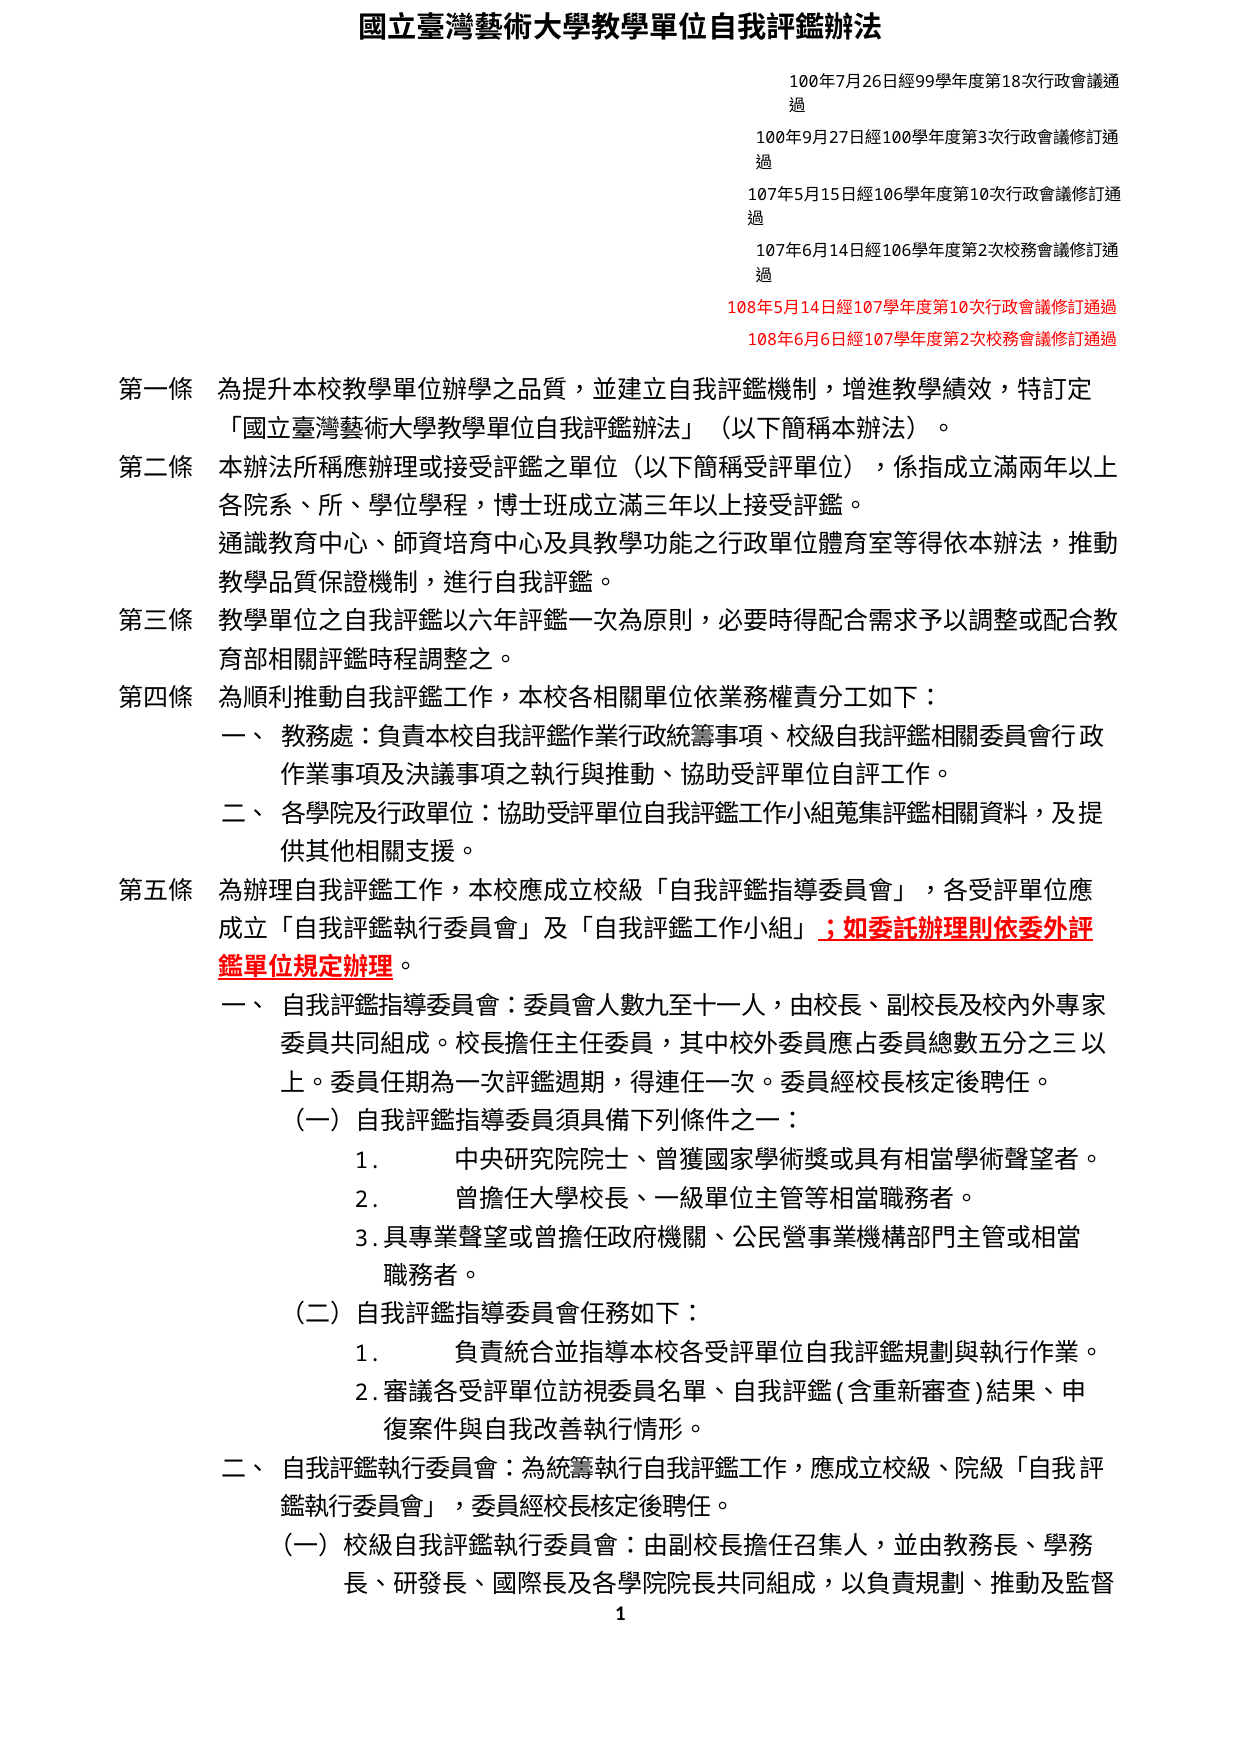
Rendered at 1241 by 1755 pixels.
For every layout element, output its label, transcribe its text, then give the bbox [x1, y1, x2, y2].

text 第四條 為順利推動自我評鑑工作，本校各相關單位依業務權責分工如下： [118, 678, 1134, 714]
list 負責統合並指導本校各受評單位自我評鑑規劃與執行作業。 [354, 1333, 1134, 1369]
list 曾擔任大學校長、一級單位主管等相當職務者。 [354, 1178, 1134, 1214]
text 二、 自我評鑑執行委員會：為統籌執行自我評鑑工作，應成立校級、院級「自我評鑑執行委員會」，委員經校長核定後聘任。 [221, 1448, 1104, 1523]
text 107年5月15日經106學年度第10次行政會議修訂通過 [747, 181, 1134, 229]
text 一、 教務處：負責本校自我評鑑作業行政統籌事項、校級自我評鑑相關委員會行政作業事項及決議事項之執行與推動、協助受評單位自評工作。 [221, 716, 1104, 791]
text 100年7月26日經99學年度第18次行政會議通過 [789, 68, 1134, 117]
text 第三條 教學單位之自我評鑑以六年評鑑一次為原則，必要時得配合需求予以調整或配合教育部相關評鑑時程調整之。 [118, 601, 1119, 675]
text 108年6月6日經107學年度第2次校務會議修訂通過 [92, 326, 1117, 350]
text 國立臺灣藝術大學教學單位自我評鑑辦法 [106, 0, 1134, 46]
text （一）自我評鑑指導委員須具備下列條件之一： [281, 1101, 1134, 1137]
text 107年6月14日經106學年度第2次校務會議修訂通過 [755, 237, 1134, 286]
list 中央研究院院士、曾獲國家學術獎或具有相當學術聲望者。 [354, 1139, 1134, 1176]
text （二）自我評鑑指導委員會任務如下： [281, 1294, 1134, 1330]
text 通識教育中心、師資培育中心及具教學功能之行政單位體育室等得依本辦法，推動教學品質保證機制，進行自我評鑑。 [218, 524, 1119, 598]
text 第五條 為辦理自我評鑑工作，本校應成立校級「自我評鑑指導委員會」，各受評單位應成立「自我評鑑執行委員會」及「自我評鑑工作小組」；如委託辦理則依委外評鑑單位規定辦理。 [118, 870, 1106, 983]
text 108年5月14日經107學年度第10次行政會議修訂通過 [92, 294, 1117, 318]
text 二、 各學院及行政單位：協助受評單位自我評鑑工作小組蒐集評鑑相關資料，及提供其他相關支援。 [221, 793, 1104, 868]
text 100年9月27日經100學年度第3次行政會議修訂通過 [755, 124, 1134, 173]
list 具專業聲望或曾擔任政府機關、公民營事業機構部門主管或相當職務者。 [354, 1217, 1105, 1292]
text （一）校級自我評鑑執行委員會：由副校長擔任召集人，並由教務長、學務長、研發長、國際長及各學院院長共同組成，以負責規劃、推動及監督 [268, 1525, 1119, 1600]
text 一、 自我評鑑指導委員會：委員會人數九至十一人，由校長、副校長及校內外專家委員共同組成。校長擔任主任委員，其中校外委員應占委員總數五分之三以上。委員任期為一次評鑑週期，得連任一次。委員經校長核定後聘任。 [221, 985, 1106, 1098]
text 「國立臺灣藝術大學教學單位自我評鑑辦法」（以下簡稱本辦法）。 [218, 408, 1134, 444]
text 第一條 為提升本校教學單位辦學之品質，並建立自我評鑑機制，增進教學績效，特訂定 [118, 369, 1134, 406]
list 審議各受評單位訪視委員名單、自我評鑑(含重新審查)結果、申復案件與自我改善執行情形。 [354, 1372, 1105, 1446]
text 第二條 本辦法所稱應辦理或接受評鑑之單位（以下簡稱受評單位），係指成立滿兩年以上各院系、所、學位學程，博士班成立滿三年以上接受評鑑。 [118, 447, 1123, 522]
